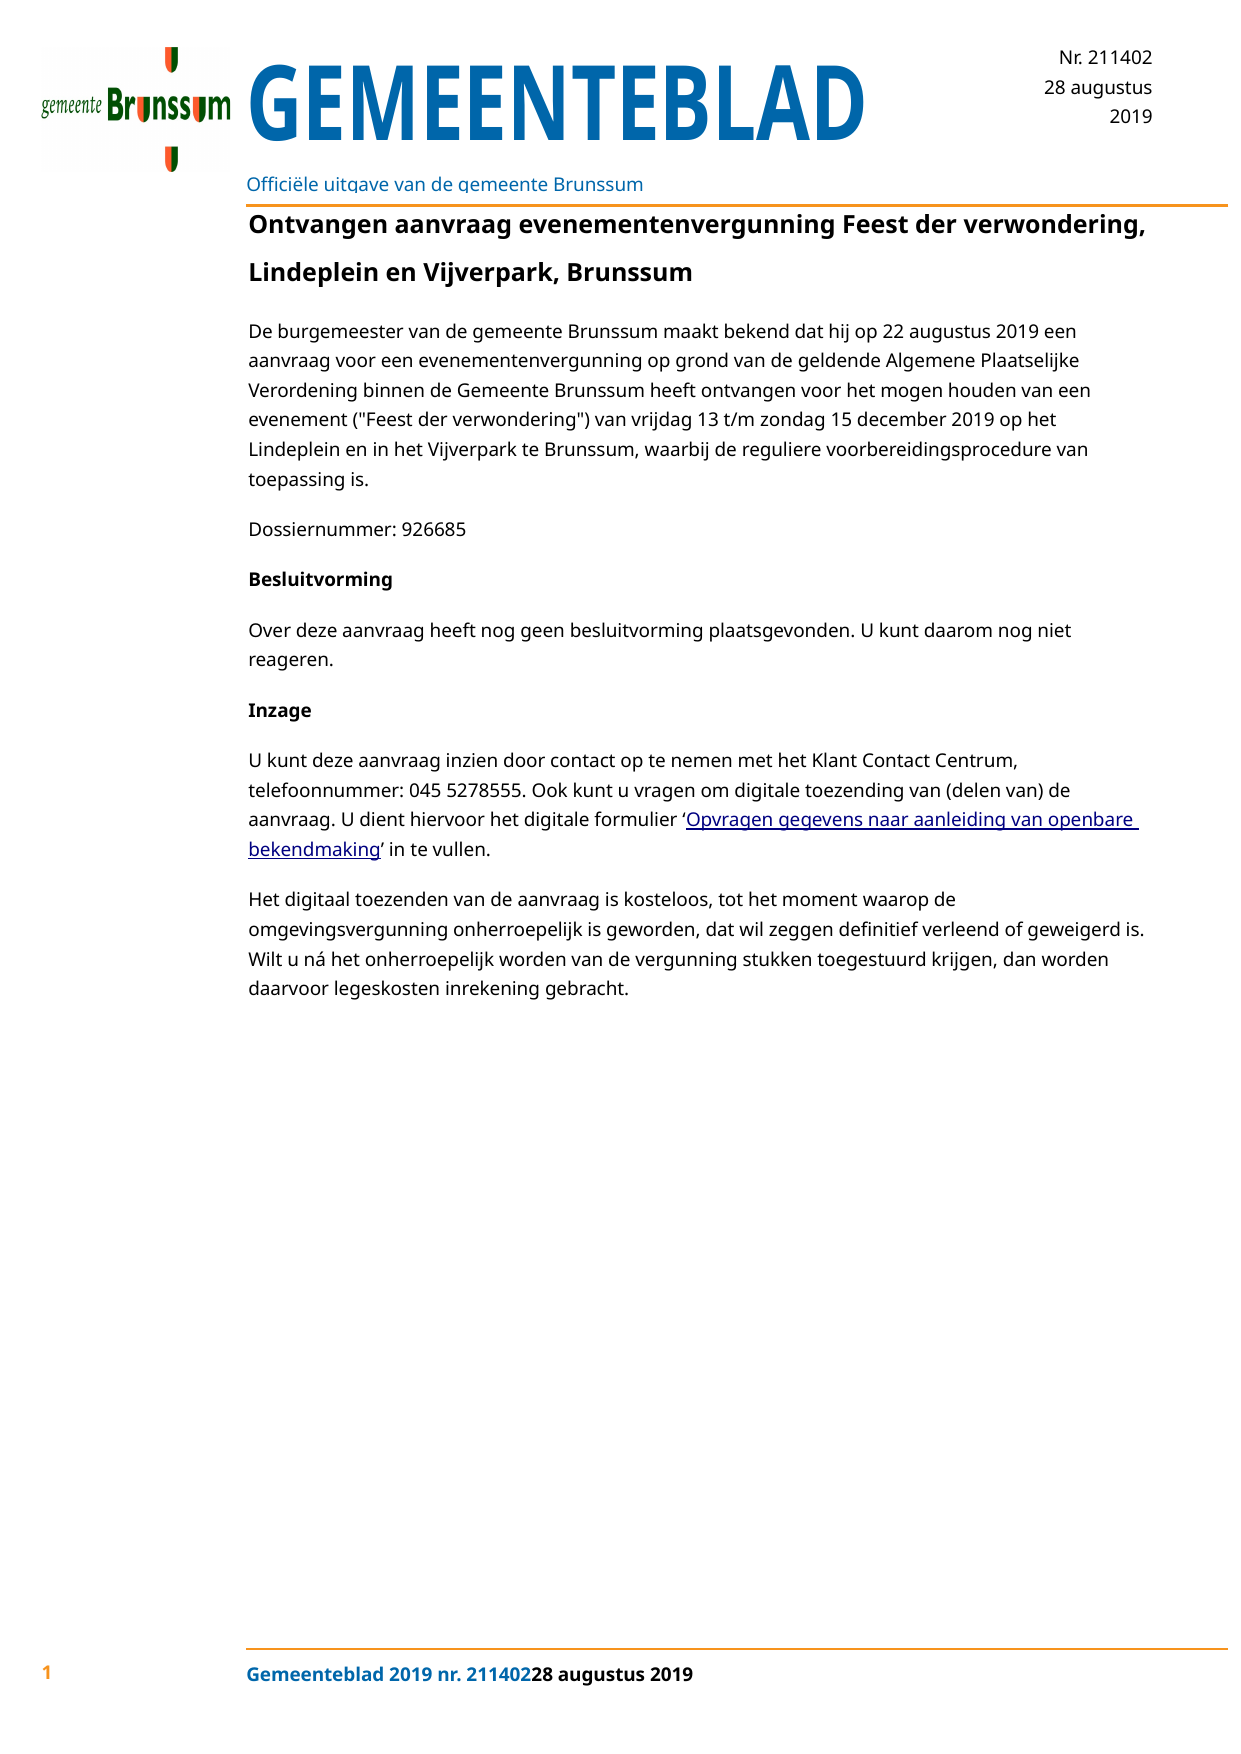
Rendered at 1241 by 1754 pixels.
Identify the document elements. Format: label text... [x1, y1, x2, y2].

text De burgemeester van de gemeente Brunssum maakt bekend dat hij op 22 augustus 2019 een aanvraag voor een evenementenvergunning op grond van de geldende Algemene Plaatselijke Verordening binnen de Gemeente Brunssum heeft ontvangen voor het mogen houden van een evenement ("Feest der verwondering") van vrijdag 13 t/m zondag 15 december 2019 op het Lindeplein en in het Vijverpark te Brunssum, waarbij de reguliere voorbereidingsprocedure van toepassing is. [248, 318, 1152, 492]
text U kunt deze aanvraag inzien door contact op te nemen met het Klant Contact Centrum, telefoonnummer: 045 5278555. Ook kunt u vragen om digitale toezending van (delen van) de aanvraag. U dient hiervoor het digitale formulier ‘Opvragen gegevens naar aanleiding van openbare bekendmaking’ in te vullen. [248, 747, 1152, 862]
text Besluitvorming [248, 567, 1152, 592]
picture [41, 47, 231, 172]
text Inzage [248, 697, 1152, 723]
text Dossiernummer: 926685 [248, 516, 1152, 542]
text Over deze aanvraag heeft nog geen besluitvorming plaatsgevonden. U kunt daarom nog niet reageren. [248, 617, 1152, 672]
text Ontvangen aanvraag evenementenvergunning Feest der verwondering, Lindeplein en Vijverpark, Brunssum [248, 207, 1152, 288]
text Het digitaal toezenden van de aanvraag is kosteloos, tot het moment waarop de omgevingsvergunning onherroepelijk is geworden, dat wil zeggen definitief verleend of geweigerd is. Wilt u ná het onherroepelijk worden van de vergunning stukken toegestuurd krijgen, dan worden daarvoor legeskosten inrekening gebracht. [248, 887, 1152, 1001]
